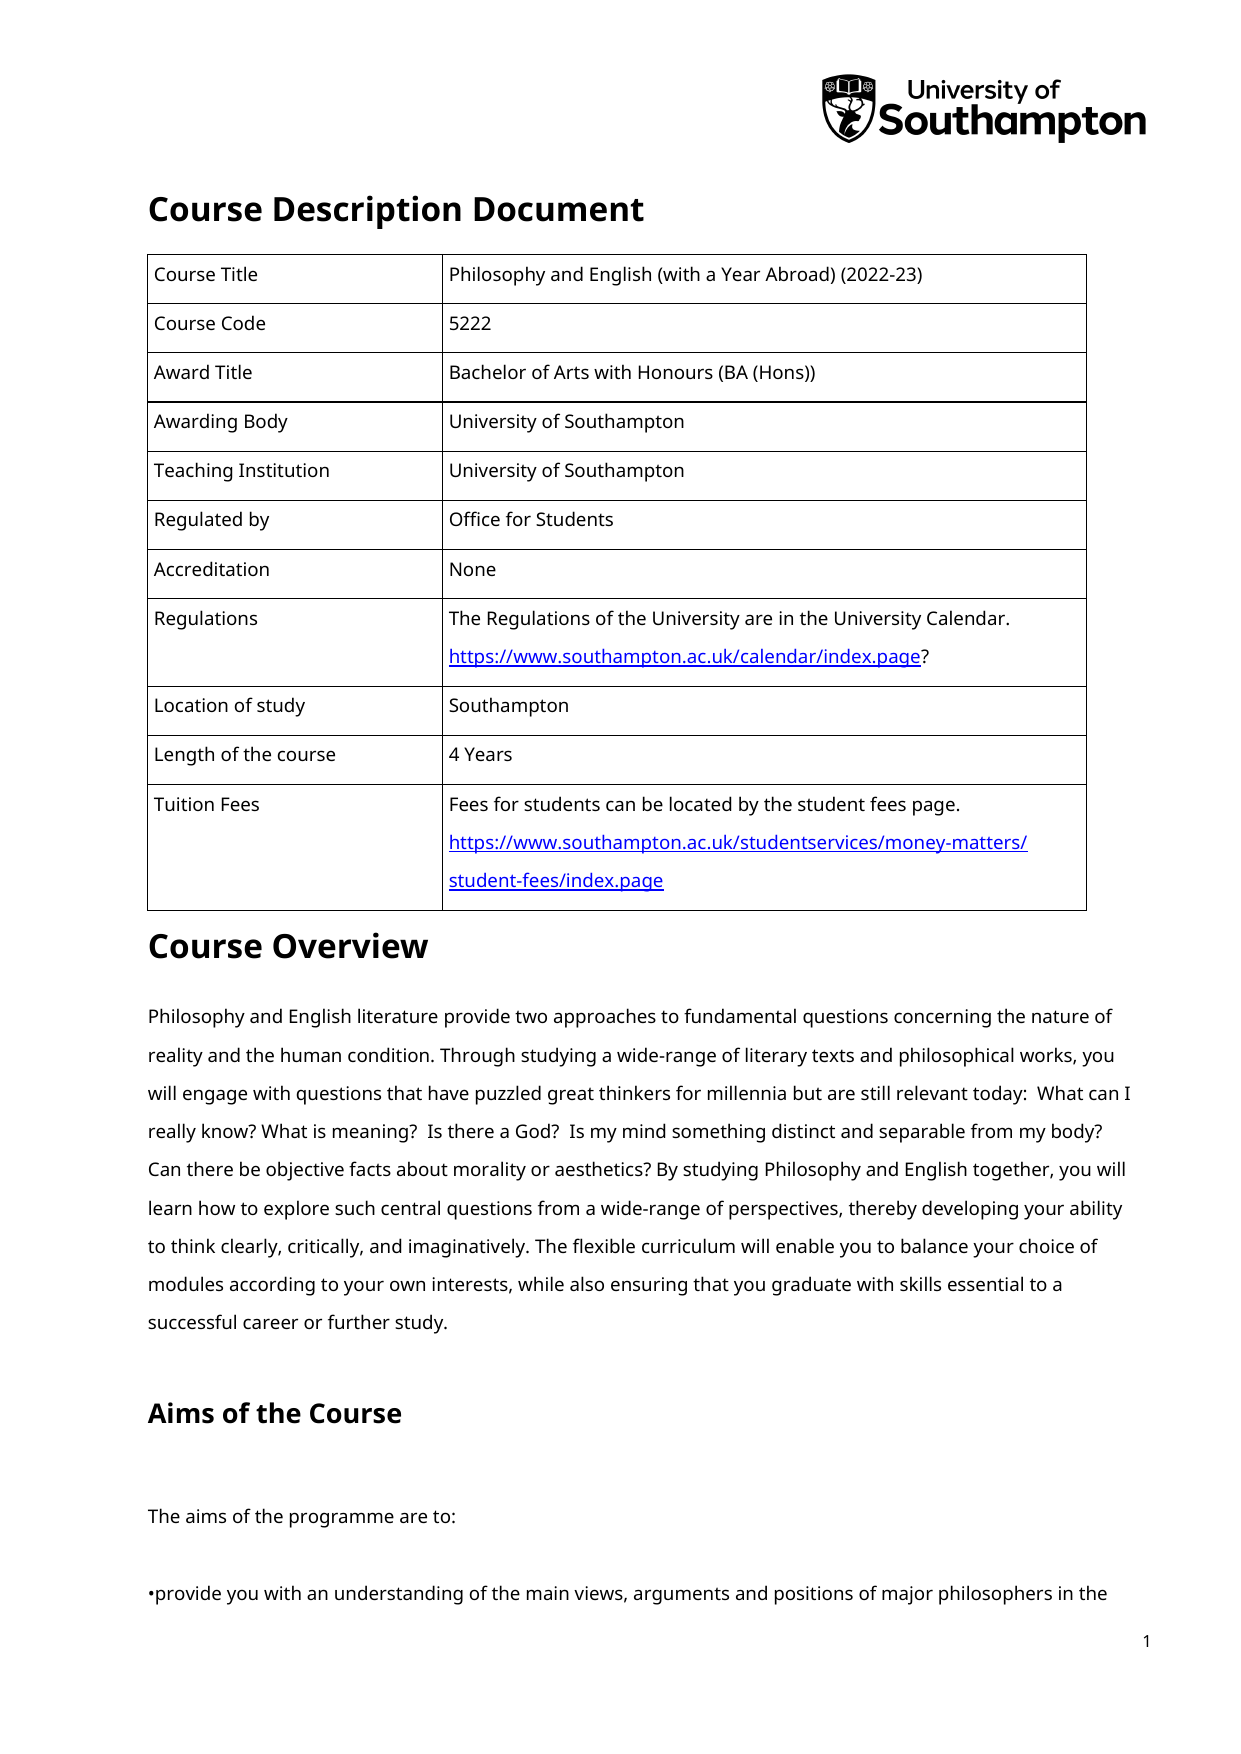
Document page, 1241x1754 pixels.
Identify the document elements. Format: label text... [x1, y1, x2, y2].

table_header Philosophy and English (with a Year Abroad) (2022-23) [443, 255, 1086, 303]
table_cell 4 Years [443, 736, 1086, 784]
text The aims of the programme are to: •provide you with an understanding of the main views, arguments and positions of major philosophers in the [148, 1504, 1152, 1606]
table_cell The Regulations of the University are in the University Calendar. https://www.southampton.ac.uk/calendar/index.page? [443, 599, 1086, 686]
table_cell None [443, 550, 1086, 598]
table_cell Southampton [443, 687, 1086, 735]
table_cell Length of the course [148, 736, 442, 784]
table_cell Regulations [148, 599, 442, 686]
subtitle Aims of the Course [148, 1394, 1152, 1431]
table_cell Tuition Fees [148, 785, 442, 909]
table_cell Fees for students can be located by the student fees page. https://www.southampton.ac.uk/studentservices/money-matters/student-fees/index.page [443, 785, 1086, 909]
subtitle Course Overview [148, 923, 1152, 968]
table_cell Course Code [148, 304, 442, 352]
table_cell University of Southampton [443, 403, 1086, 451]
table_cell University of Southampton [443, 452, 1086, 500]
table_cell Teaching Institution [148, 452, 442, 500]
table_cell 5222 [443, 304, 1086, 352]
table_header Course Title [148, 255, 442, 303]
table_cell Office for Students [443, 501, 1086, 549]
table_cell Accreditation [148, 550, 442, 598]
table_cell Location of study [148, 687, 442, 735]
subtitle Course Description Document [148, 186, 1152, 231]
table_cell Award Title [148, 353, 442, 401]
table_cell Bachelor of Arts with Honours (BA (Hons)) [443, 353, 1086, 401]
table_cell Regulated by [148, 501, 442, 549]
table_cell Awarding Body [148, 403, 442, 451]
text Philosophy and English literature provide two approaches to fundamental questions concerning the nature of reality and the human condition. Through studying a wide-range of literary texts and philosophical works, you will engage with questions that have puzzled great thinkers for millennia but are still relevant today: What can I really know? What is meaning? Is there a God? Is my mind something distinct and separable from my body? Can there be objective facts about morality or aesthetics? By studying Philosophy and English together, you will learn how to explore such central questions from a wide-range of perspectives, thereby developing your ability to think clearly, critically, and imaginatively. The flexible curriculum will enable you to balance your choice of modules according to your own interests, while also ensuring that you graduate with skills essential to a successful career or further study. [148, 1004, 1145, 1335]
